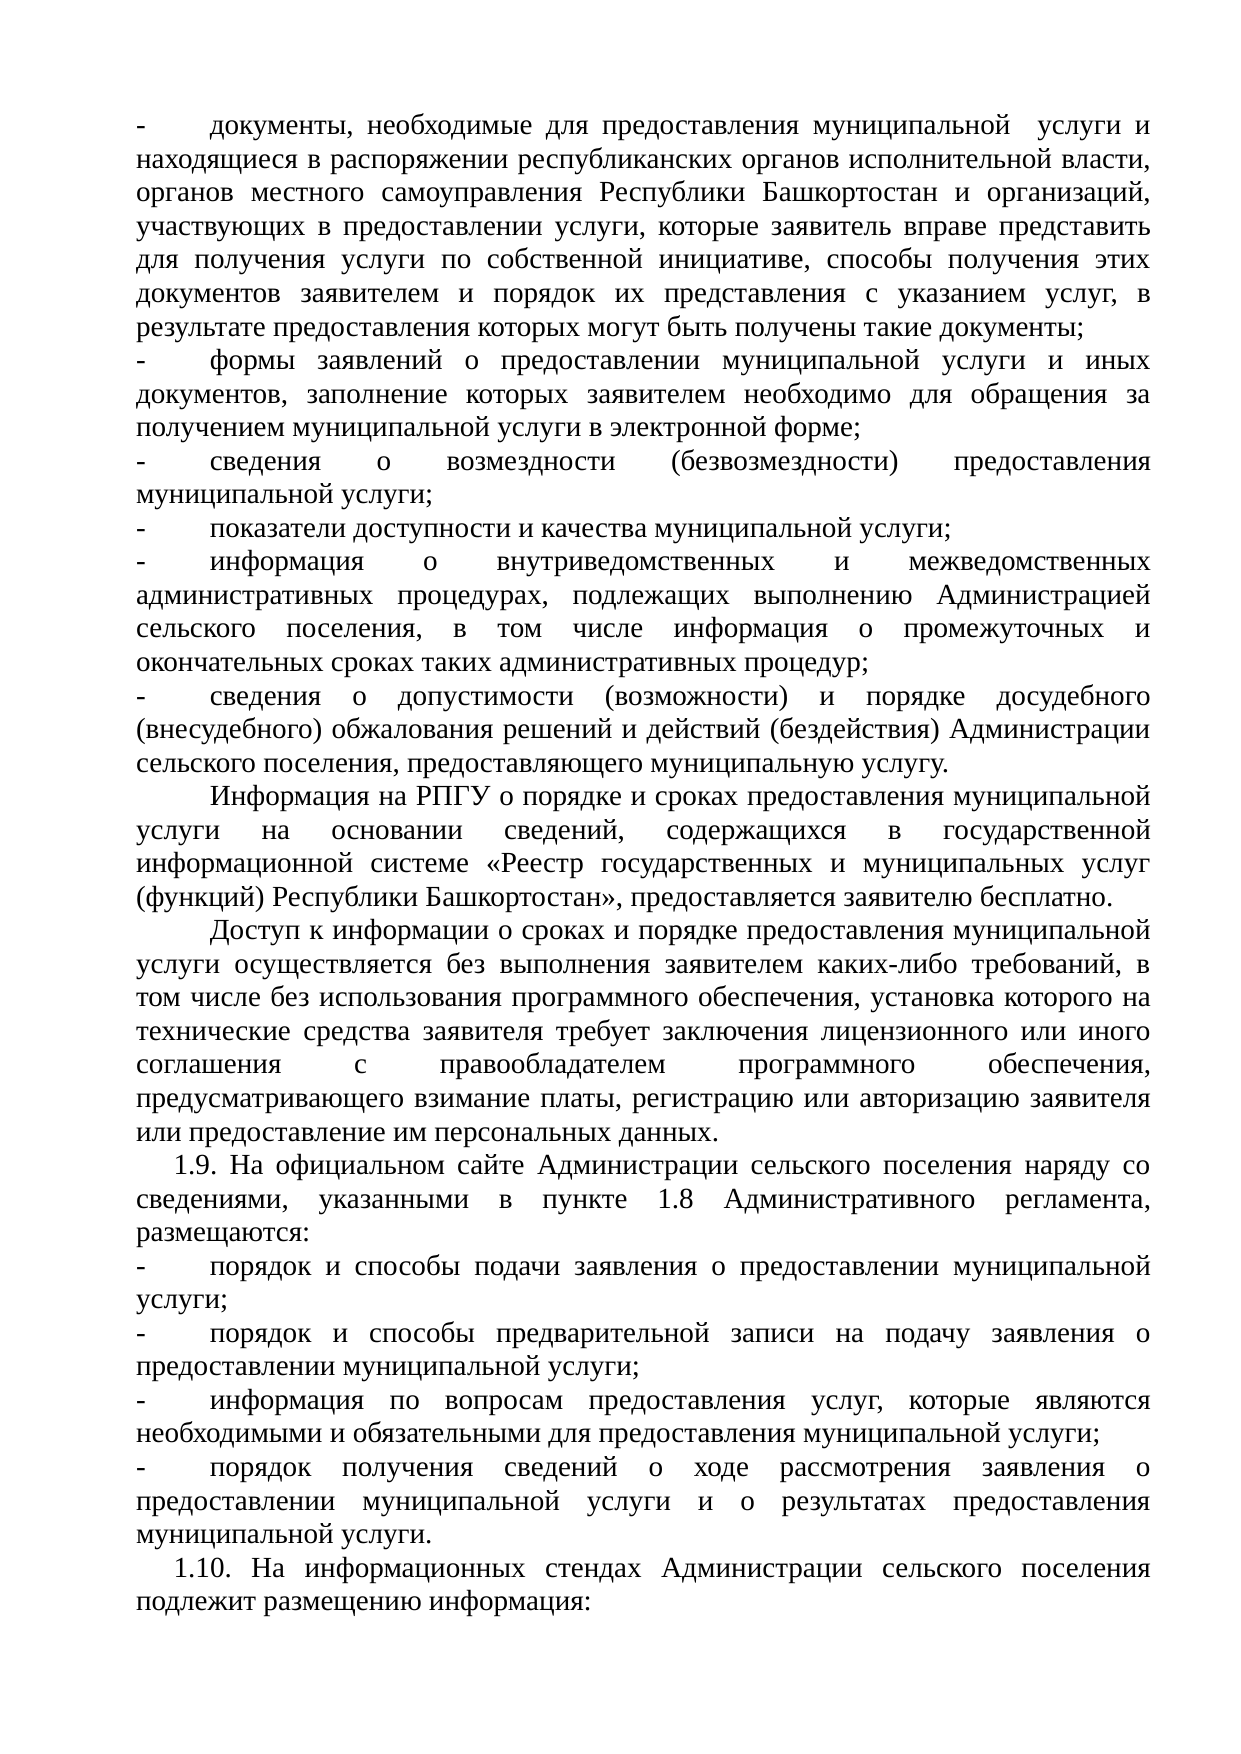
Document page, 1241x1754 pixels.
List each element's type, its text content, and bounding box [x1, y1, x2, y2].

text - порядок и способы подачи заявления о предоставлении муниципальной услуги; [136, 1248, 1152, 1315]
text - показатели доступности и качества муниципальной услуги; [136, 510, 1152, 543]
text - информация о внутриведомственных и межведомственных административных процедурах, подлежащих выполнению Администрацией сельского поселения, в том числе информация о промежуточных и окончательных сроках таких административных процедур; [136, 543, 1152, 678]
text Информация на РПГУ о порядке и сроках предоставления муниципальной услуги на основании сведений, содержащихся в государственной информационной системе «Реестр государственных и муниципальных услуг (функций) Республики Башкортостан», предоставляется заявителю бесплатно. [136, 778, 1152, 912]
text 1.10. На информационных стендах Администрации сельского поселения подлежит размещению информация: [136, 1550, 1152, 1617]
text - порядок получения сведений о ходе рассмотрения заявления о предоставлении муниципальной услуги и о результатах предоставления муниципальной услуги. [136, 1449, 1152, 1550]
text - сведения о возмездности (безвозмездности) предоставления муниципальной услуги; [136, 443, 1152, 510]
text 1.9. На официальном сайте Администрации сельского поселения наряду со сведениями, указанными в пункте 1.8 Административного регламента, размещаются: [136, 1147, 1152, 1248]
text - информация по вопросам предоставления услуг, которые являются необходимыми и обязательными для предоставления муниципальной услуги; [136, 1382, 1152, 1449]
text - порядок и способы предварительной записи на подачу заявления о предоставлении муниципальной услуги; [136, 1315, 1152, 1382]
text - формы заявлений о предоставлении муниципальной услуги и иных документов, заполнение которых заявителем необходимо для обращения за получением муниципальной услуги в электронной форме; [136, 342, 1152, 443]
text - документы, необходимые для предоставления муниципальной услуги и находящиеся в распоряжении республиканских органов исполнительной власти, органов местного самоуправления Республики Башкортостан и организаций, участвующих в предоставлении услуги, которые заявитель вправе представить для получения услуги по собственной инициативе, способы получения этих документов заявителем и порядок их представления с указанием услуг, в результате предоставления которых могут быть получены такие документы; [136, 107, 1152, 342]
text Доступ к информации о сроках и порядке предоставления муниципальной услуги осуществляется без выполнения заявителем каких-либо требований, в том числе без использования программного обеспечения, установка которого на технические средства заявителя требует заключения лицензионного или иного соглашения с правообладателем программного обеспечения, предусматривающего взимание платы, регистрацию или авторизацию заявителя или предоставление им персональных данных. [136, 912, 1152, 1147]
text - сведения о допустимости (возможности) и порядке досудебного (внесудебного) обжалования решений и действий (бездействия) Администрации сельского поселения, предоставляющего муниципальную услугу. [136, 678, 1152, 778]
